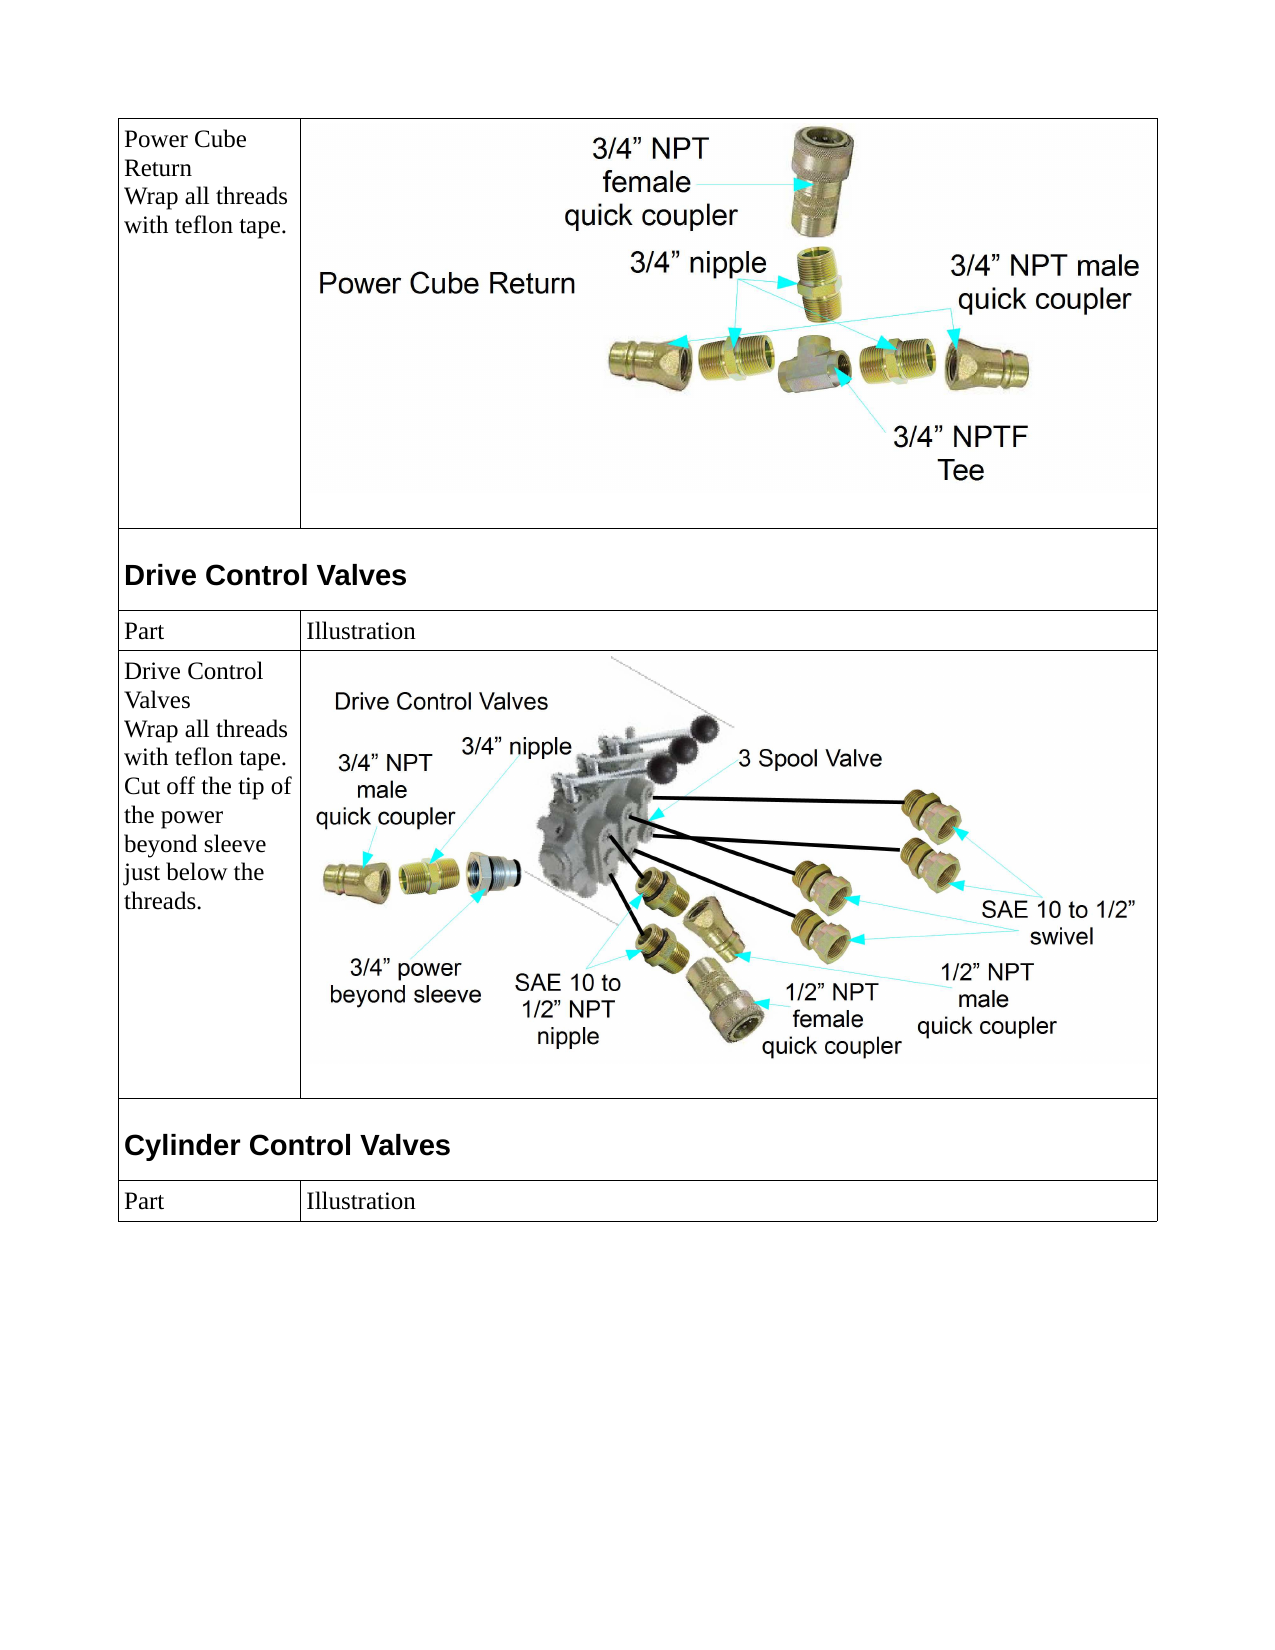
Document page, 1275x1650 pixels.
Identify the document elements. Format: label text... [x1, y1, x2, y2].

table_cell Power Cube Return Wrap all threads with teflon tape. [119, 119, 300, 527]
table_cell Illustration [301, 611, 1157, 650]
table_cell Cylinder Control Valves [119, 1099, 1157, 1180]
table_cell [301, 651, 1157, 1098]
table_cell Drive Control Valves [119, 529, 1157, 610]
table_cell Part [119, 611, 300, 650]
picture [306, 123, 1152, 493]
table_cell Part [119, 1181, 300, 1221]
table_cell [301, 119, 1157, 527]
picture [306, 656, 1152, 1064]
table_cell Drive Control Valves Wrap all threads with teflon tape. Cut off the tip of the power beyond sleeve just below the threads. [119, 651, 300, 1098]
table_cell Illustration [301, 1181, 1157, 1221]
